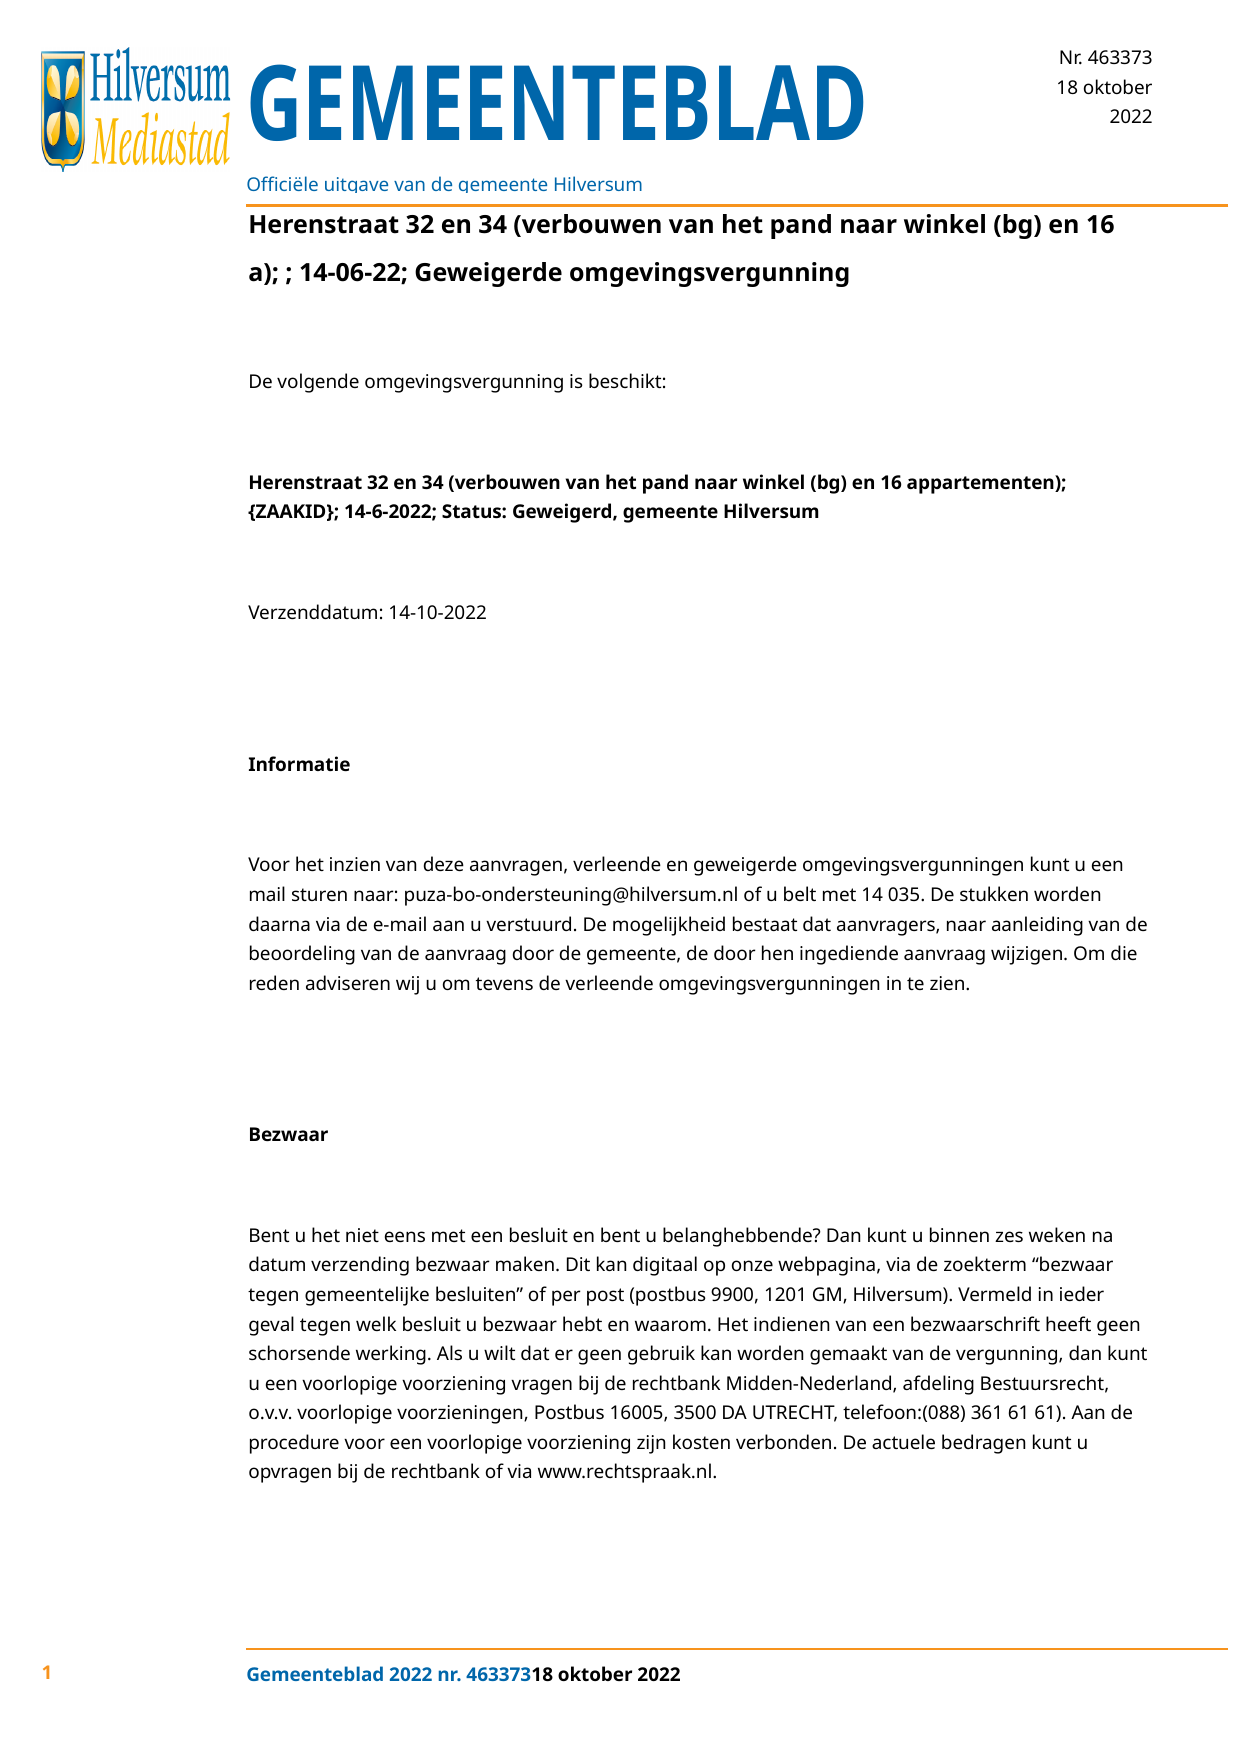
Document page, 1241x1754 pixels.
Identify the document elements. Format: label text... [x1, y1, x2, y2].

text Bezwaar [248, 1121, 1152, 1147]
text De volgende omgevingsvergunning is beschikt: [248, 368, 1152, 394]
text Voor het inzien van deze aanvragen, verleende en geweigerde omgevingsvergunningen kunt u een mail sturen naar: puza-bo-ondersteuning@hilversum.nl of u belt met 14 035. De stukken worden daarna via de e-mail aan u verstuurd. De mogelijkheid bestaat dat aanvragers, naar aanleiding van de beoordeling van de aanvraag door de gemeente, de door hen ingediende aanvraag wijzigen. Om die reden adviseren wij u om tevens de verleende omgevingsvergunningen in te zien. [248, 852, 1152, 996]
text Verzenddatum: 14-10-2022 [248, 599, 1152, 625]
text Bent u het niet eens met een besluit en bent u belanghebbende? Dan kunt u binnen zes weken na datum verzending bezwaar maken. Dit kan digitaal op onze webpagina, via de zoekterm “bezwaar tegen gemeentelijke besluiten” of per post (postbus 9900, 1201 GM, Hilversum). Vermeld in ieder geval tegen welk besluit u bezwaar hebt en waarom. Het indienen van een bezwaarschrift heeft geen schorsende werking. Als u wilt dat er geen gebruik kan worden gemaakt van de vergunning, dan kunt u een voorlopige voorziening vragen bij de rechtbank Midden-Nederland, afdeling Bestuursrecht, o.v.v. voorlopige voorzieningen, Postbus 16005, 3500 DA UTRECHT, telefoon:(088) 361 61 61). Aan de procedure voor een voorlopige voorziening zijn kosten verbonden. De actuele bedragen kunt u opvragen bij de rechtbank of via www.rechtspraak.nl. [248, 1222, 1152, 1484]
picture [41, 47, 231, 172]
text Herenstraat 32 en 34 (verbouwen van het pand naar winkel (bg) en 16 appartementen); {ZAAKID}; 14-6-2022; Status: Geweigerd, gemeente Hilversum [248, 469, 1152, 524]
text Informatie [248, 751, 1152, 777]
text Herenstraat 32 en 34 (verbouwen van het pand naar winkel (bg) en 16 a); ; 14-06-22; Geweigerde omgevingsvergunning [248, 207, 1152, 288]
